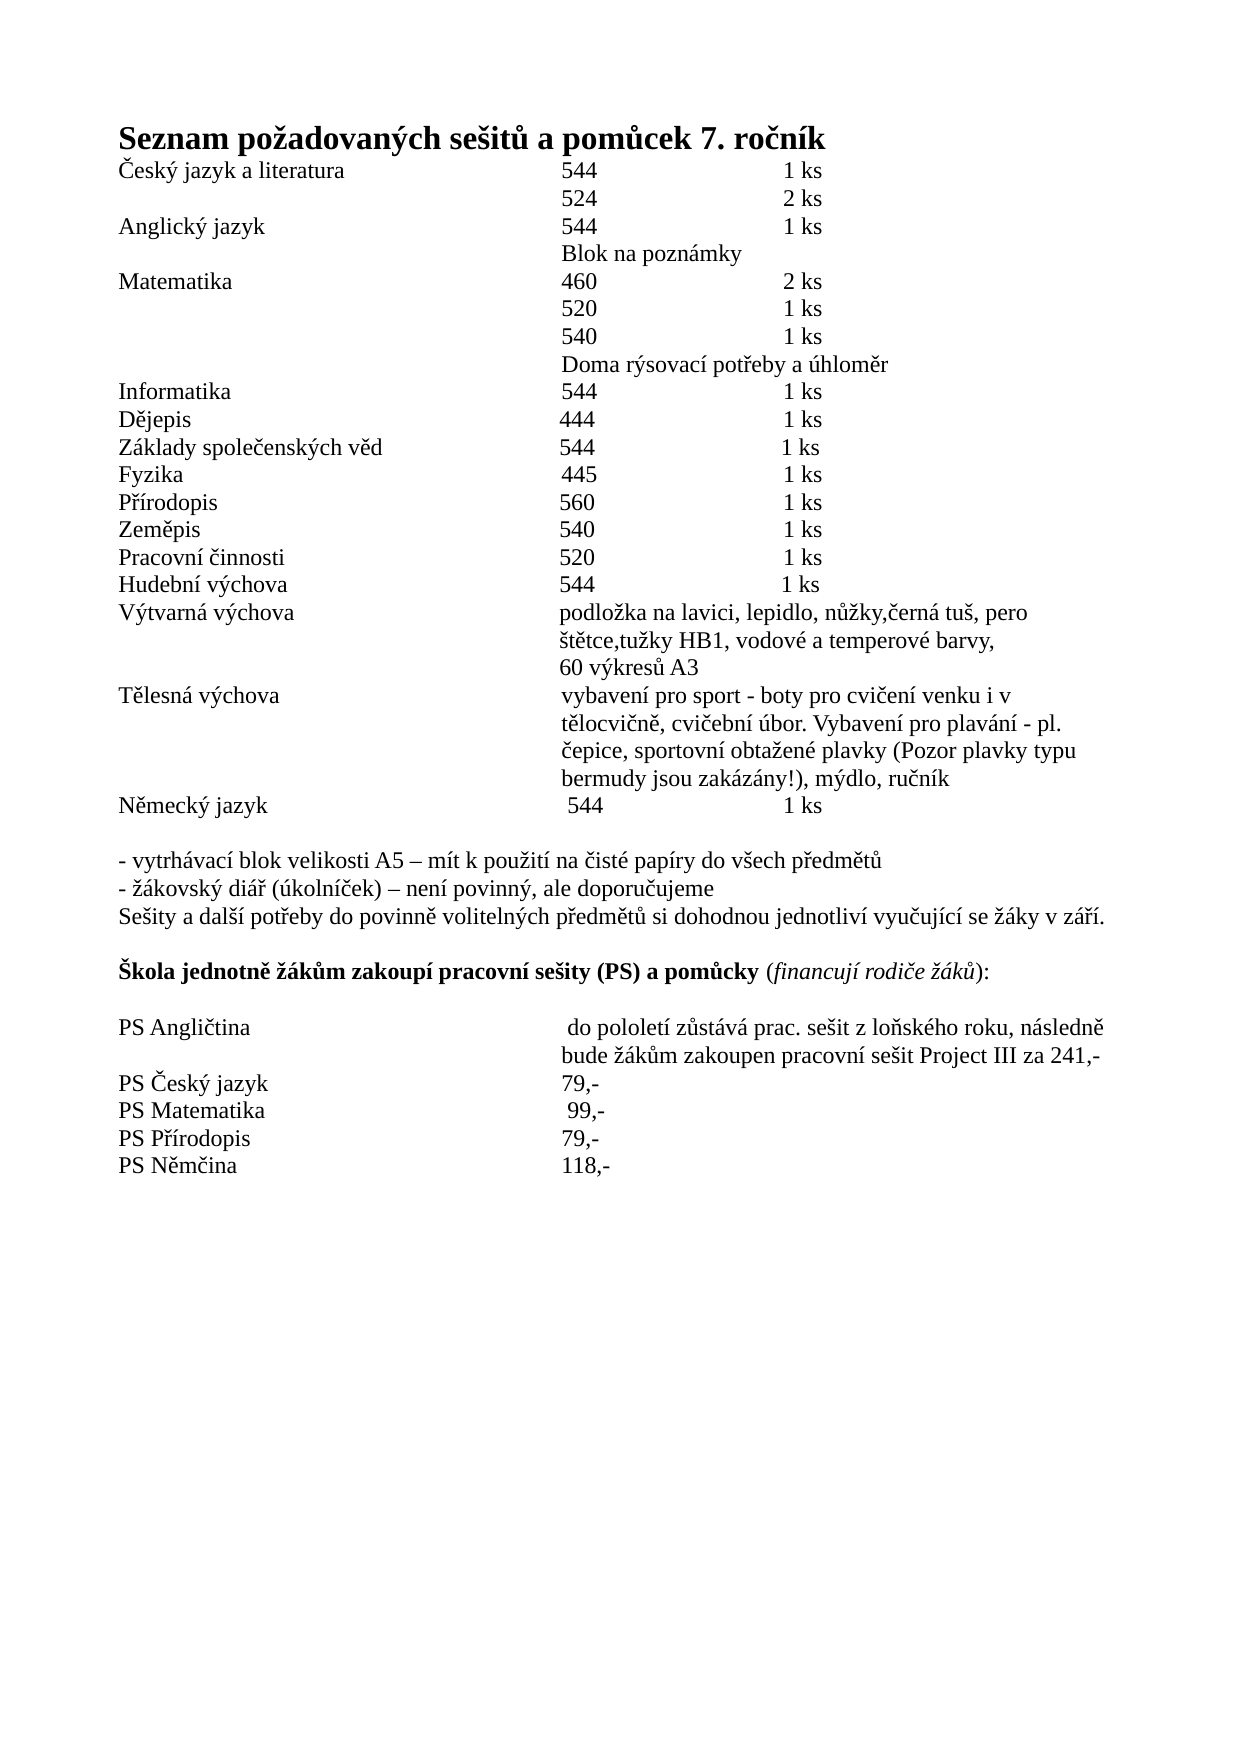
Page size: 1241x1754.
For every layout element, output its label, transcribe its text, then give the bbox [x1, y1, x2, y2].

text Přírodopis 560 1 ks [118, 488, 1122, 515]
text Seznam požadovaných sešitů a pomůcek 7. ročník [118, 118, 1122, 156]
text PS Matematika 99,- [118, 1096, 1122, 1124]
text Český jazyk a literatura 544 1 ks [118, 156, 1122, 184]
text Zeměpis 540 1 ks [118, 515, 1122, 543]
text Informatika 544 1 ks [118, 377, 1122, 405]
text 540 1 ks [118, 322, 1122, 350]
text PS Němčina 118,- [118, 1151, 1122, 1179]
text 520 1 ks [118, 294, 1122, 322]
text - vytrhávací blok velikosti A5 – mít k použití na čisté papíry do všech předmětů [118, 847, 1122, 874]
text Sešity a další potřeby do povinně volitelných předmětů si dohodnou jednotliví vyučující se žáky v září. [118, 902, 1122, 929]
text Blok na poznámky [118, 239, 1122, 267]
text Výtvarná výchova podložka na lavici, lepidlo, nůžky,černá tuš, pero štětce,tužky HB1, vodové a temperové barvy, 60 výkresů A3 [118, 598, 1122, 681]
text 524 2 ks [118, 184, 1122, 212]
text Škola jednotně žákům zakoupí pracovní sešity (PS) a pomůcky (financují rodiče žáků): [118, 957, 1122, 984]
text Fyzika 445 1 ks [118, 460, 1122, 488]
text Matematika 460 2 ks [118, 267, 1122, 294]
text PS Angličtina do pololetí zůstává prac. sešit z loňského roku, následně bude žákům zakoupen pracovní sešit Project III za 241,- [118, 1013, 1122, 1068]
text - žákovský diář (úkolníček) – není povinný, ale doporučujeme [118, 874, 1122, 902]
text Tělesná výchova vybavení pro sport - boty pro cvičení venku i v tělocvičně, cvičební úbor. Vybavení pro plavání - pl. čepice, sportovní obtažené plavky (Pozor plavky typu bermudy jsou zakázány!), mýdlo, ručník [118, 681, 1122, 791]
text Základy společenských věd 544 1 ks [118, 432, 1122, 460]
text Pracovní činnosti 520 1 ks [118, 543, 1122, 571]
text Dějepis 444 1 ks [118, 405, 1122, 432]
text PS Přírodopis 79,- [118, 1124, 1122, 1151]
text Hudební výchova 544 1 ks [118, 571, 1122, 598]
text Anglický jazyk 544 1 ks [118, 212, 1122, 239]
text Doma rýsovací potřeby a úhloměr [118, 350, 1122, 377]
text Německý jazyk 544 1 ks [118, 791, 1122, 819]
text PS Český jazyk 79,- [118, 1068, 1122, 1096]
